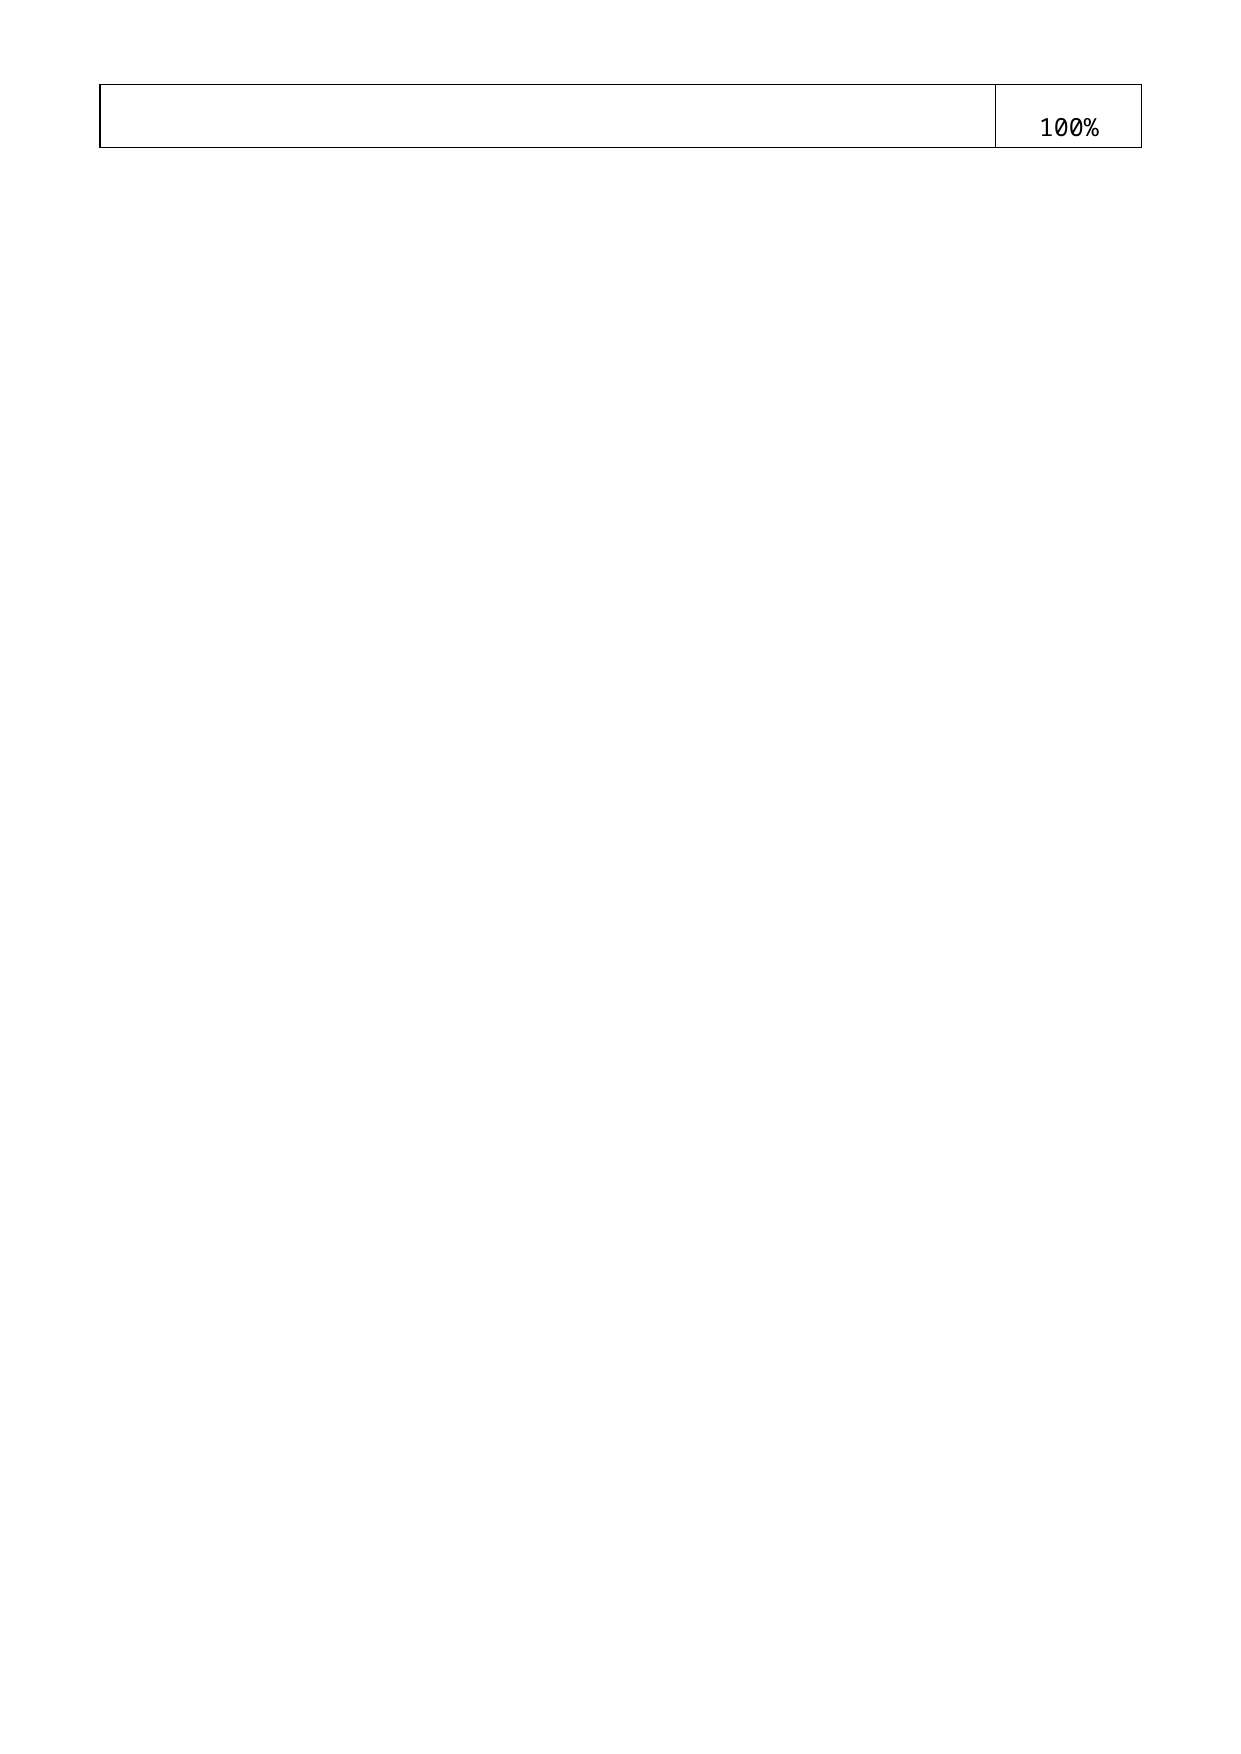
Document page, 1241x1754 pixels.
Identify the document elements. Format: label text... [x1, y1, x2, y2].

table_cell [101, 85, 995, 147]
table_cell 100% [996, 85, 1141, 147]
